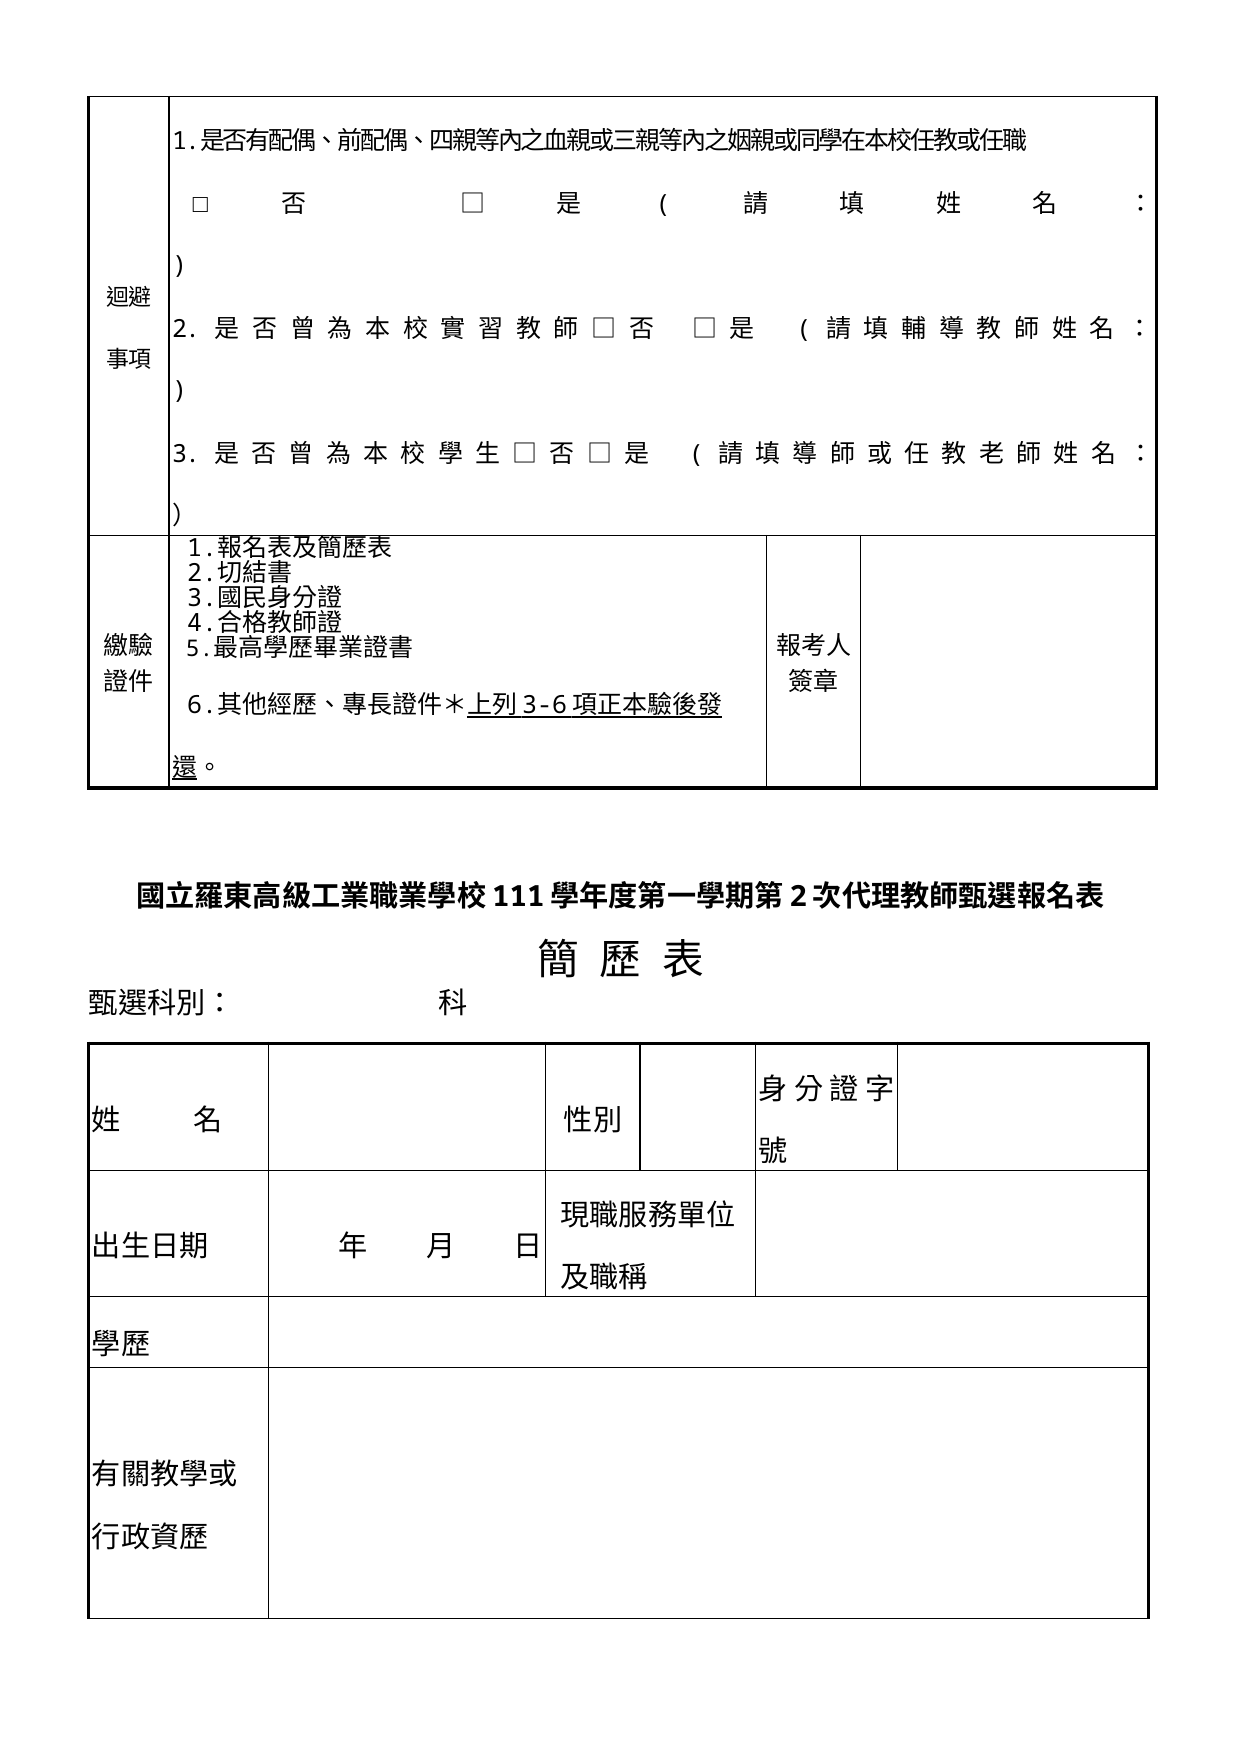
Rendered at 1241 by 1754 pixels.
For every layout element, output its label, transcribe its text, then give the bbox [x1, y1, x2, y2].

table_cell 1.報名表及簡歷表 2.切結書 3.國民身分證 4.合格教師證 5.最高學歷畢業證書 6.其他經歷、專長證件＊上列3-6項正本驗後發還。 [170, 536, 766, 786]
table_cell 學歷 [90, 1297, 268, 1367]
table_header 身分證字號 [756, 1045, 897, 1170]
table_cell 有關教學或行政資歷 [90, 1368, 268, 1618]
table_cell 出生日期 [90, 1171, 268, 1296]
table_header 性別 [546, 1045, 639, 1170]
table_cell [269, 1368, 1147, 1618]
table_cell [269, 1297, 1147, 1367]
table_cell 報考人 簽章 [767, 536, 860, 786]
table_cell 繳驗證件 [90, 536, 168, 786]
table_header [641, 1045, 755, 1170]
table_cell [756, 1171, 1147, 1296]
table_header [269, 1045, 545, 1170]
table_cell 現職服務單位 及職稱 [546, 1171, 755, 1296]
text 簡 歷 表 [89, 914, 1152, 977]
table_cell [861, 536, 1155, 786]
table_header [898, 1045, 1147, 1170]
table_cell 1.是否有配偶、前配偶、四親等內之血親或三親等內之姻親或同學在本校任教或任職 □否 □是(請填姓名： ) 2.是否曾為本校實習教師□否 □是 (請填輔導教師姓名： ) 3.是否曾為本校學生□否□是 (請填導師或任教老師姓名： ） [170, 97, 1155, 535]
text 國立羅東高級工業職業學校111學年度第一學期第2次代理教師甄選報名表 [89, 852, 1152, 914]
table_cell 年 月 日 [269, 1171, 545, 1296]
table_header 姓 名 [90, 1045, 268, 1170]
table_cell 迴避 事項 [90, 97, 168, 535]
text 甄選科別： 科 [89, 977, 1152, 1023]
